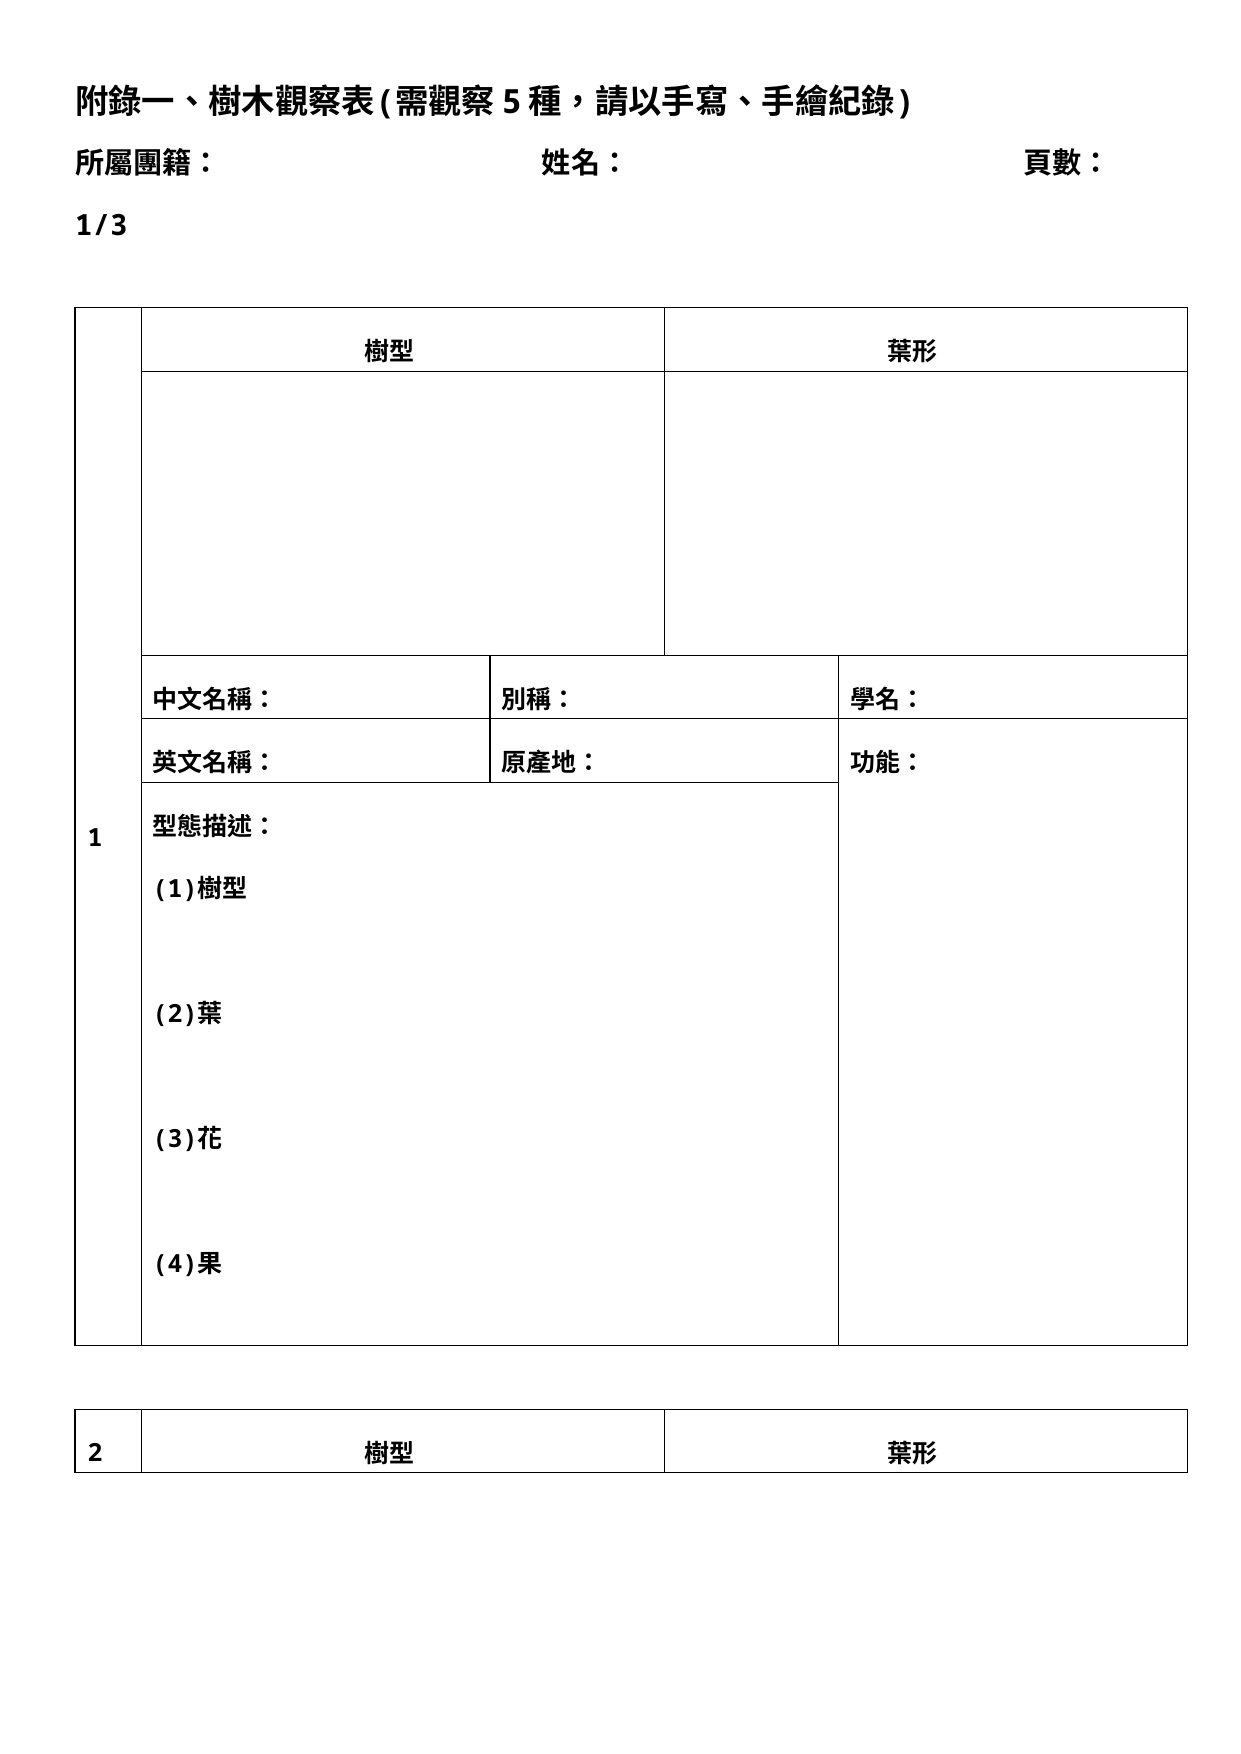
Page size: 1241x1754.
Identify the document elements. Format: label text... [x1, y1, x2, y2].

table_cell 型態描述： (1)樹型 (2)葉 (3)花 (4)果 [142, 783, 838, 1345]
table_cell [142, 372, 664, 654]
table_cell 原產地： [491, 719, 838, 782]
table_cell 中文名稱： [142, 656, 489, 718]
table_cell [665, 372, 1187, 654]
table_header 樹型 [142, 308, 664, 371]
table_header 2 [76, 1410, 141, 1472]
table_cell 別稱： [491, 656, 838, 718]
table_header 葉形 [665, 308, 1187, 371]
table_cell 英文名稱： [142, 719, 489, 782]
table_cell 功能： [839, 719, 1187, 1345]
table_cell 學名： [839, 656, 1187, 718]
table_header 樹型 [142, 1410, 664, 1472]
text 所屬團籍： 姓名： 頁數：1/3 [75, 119, 1138, 244]
text 附錄一、樹木觀察表(需觀察5種，請以手寫、手繪紀錄) [75, 57, 1138, 119]
table_header 葉形 [665, 1410, 1187, 1472]
table_header 1 [76, 308, 141, 1345]
